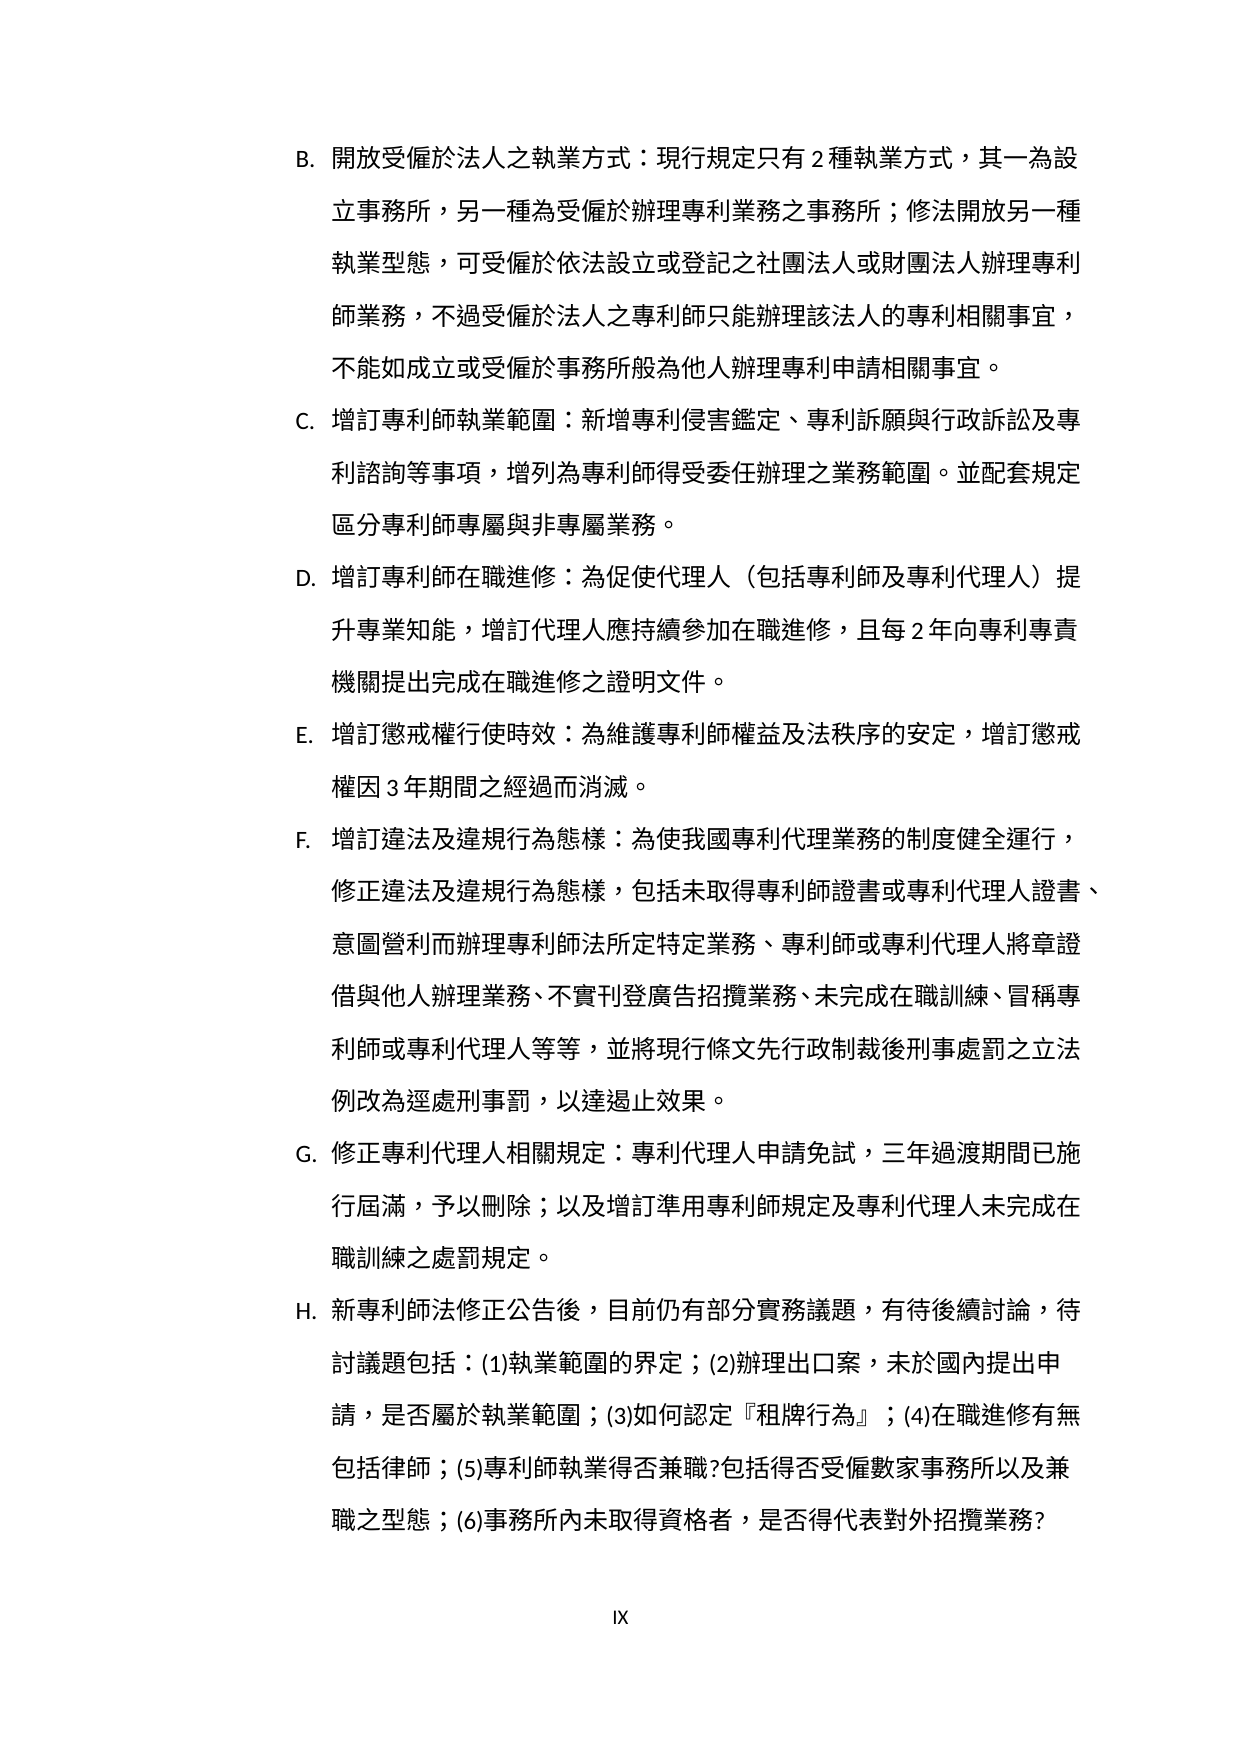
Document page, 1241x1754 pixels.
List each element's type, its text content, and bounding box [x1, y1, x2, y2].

list 增訂違法及違規行為態樣：為使我國專利代理業務的制度健全運行，修正違法及違規行為態樣，包括未取得專利師證書或專利代理人證書、意圖營利而辦理專利師法所定特定業務、專利師或專利代理人將章證借與他人辦理業務、不實刊登廣告招攬業務、未完成在職訓練、冒稱專利師或專利代理人等等，並將現行條文先行政制裁後刑事處罰之立法例改為逕處刑事罰，以達遏止效果。 [295, 818, 1081, 1118]
list 增訂懲戒權行使時效：為維護專利師權益及法秩序的安定，增訂懲戒權因3年期間之經過而消滅。 [295, 714, 1081, 804]
list 新專利師法修正公告後，目前仍有部分實務議題，有待後續討論，待討議題包括：(1)執業範圍的界定；(2)辦理出口案，未於國內提出申請，是否屬於執業範圍；(3)如何認定『租牌行為』；(4)在職進修有無包括律師；(5)專利師執業得否兼職?包括得否受僱數家事務所以及兼職之型態；(6)事務所內未取得資格者，是否得代表對外招攬業務? [295, 1290, 1081, 1537]
list 增訂專利師在職進修：為促使代理人（包括專利師及專利代理人）提升專業知能，增訂代理人應持續參加在職進修，且每2年向專利專責機關提出完成在職進修之證明文件。 [295, 557, 1081, 699]
list 修正專利代理人相關規定：專利代理人申請免試，三年過渡期間已施行屆滿，予以刪除；以及增訂準用專利師規定及專利代理人未完成在職訓練之處罰規定。 [295, 1133, 1081, 1276]
list 增訂專利師執業範圍：新增專利侵害鑑定、專利訴願與行政訴訟及專利諮詢等事項，增列為專利師得受委任辦理之業務範圍。並配套規定區分專利師專屬與非專屬業務。 [295, 400, 1081, 543]
list 開放受僱於法人之執業方式：現行規定只有2種執業方式，其一為設立事務所，另一種為受僱於辦理專利業務之事務所；修法開放另一種執業型態，可受僱於依法設立或登記之社團法人或財團法人辦理專利師業務，不過受僱於法人之專利師只能辦理該法人的專利相關事宜，不能如成立或受僱於事務所般為他人辦理專利申請相關事宜。 [295, 138, 1081, 386]
